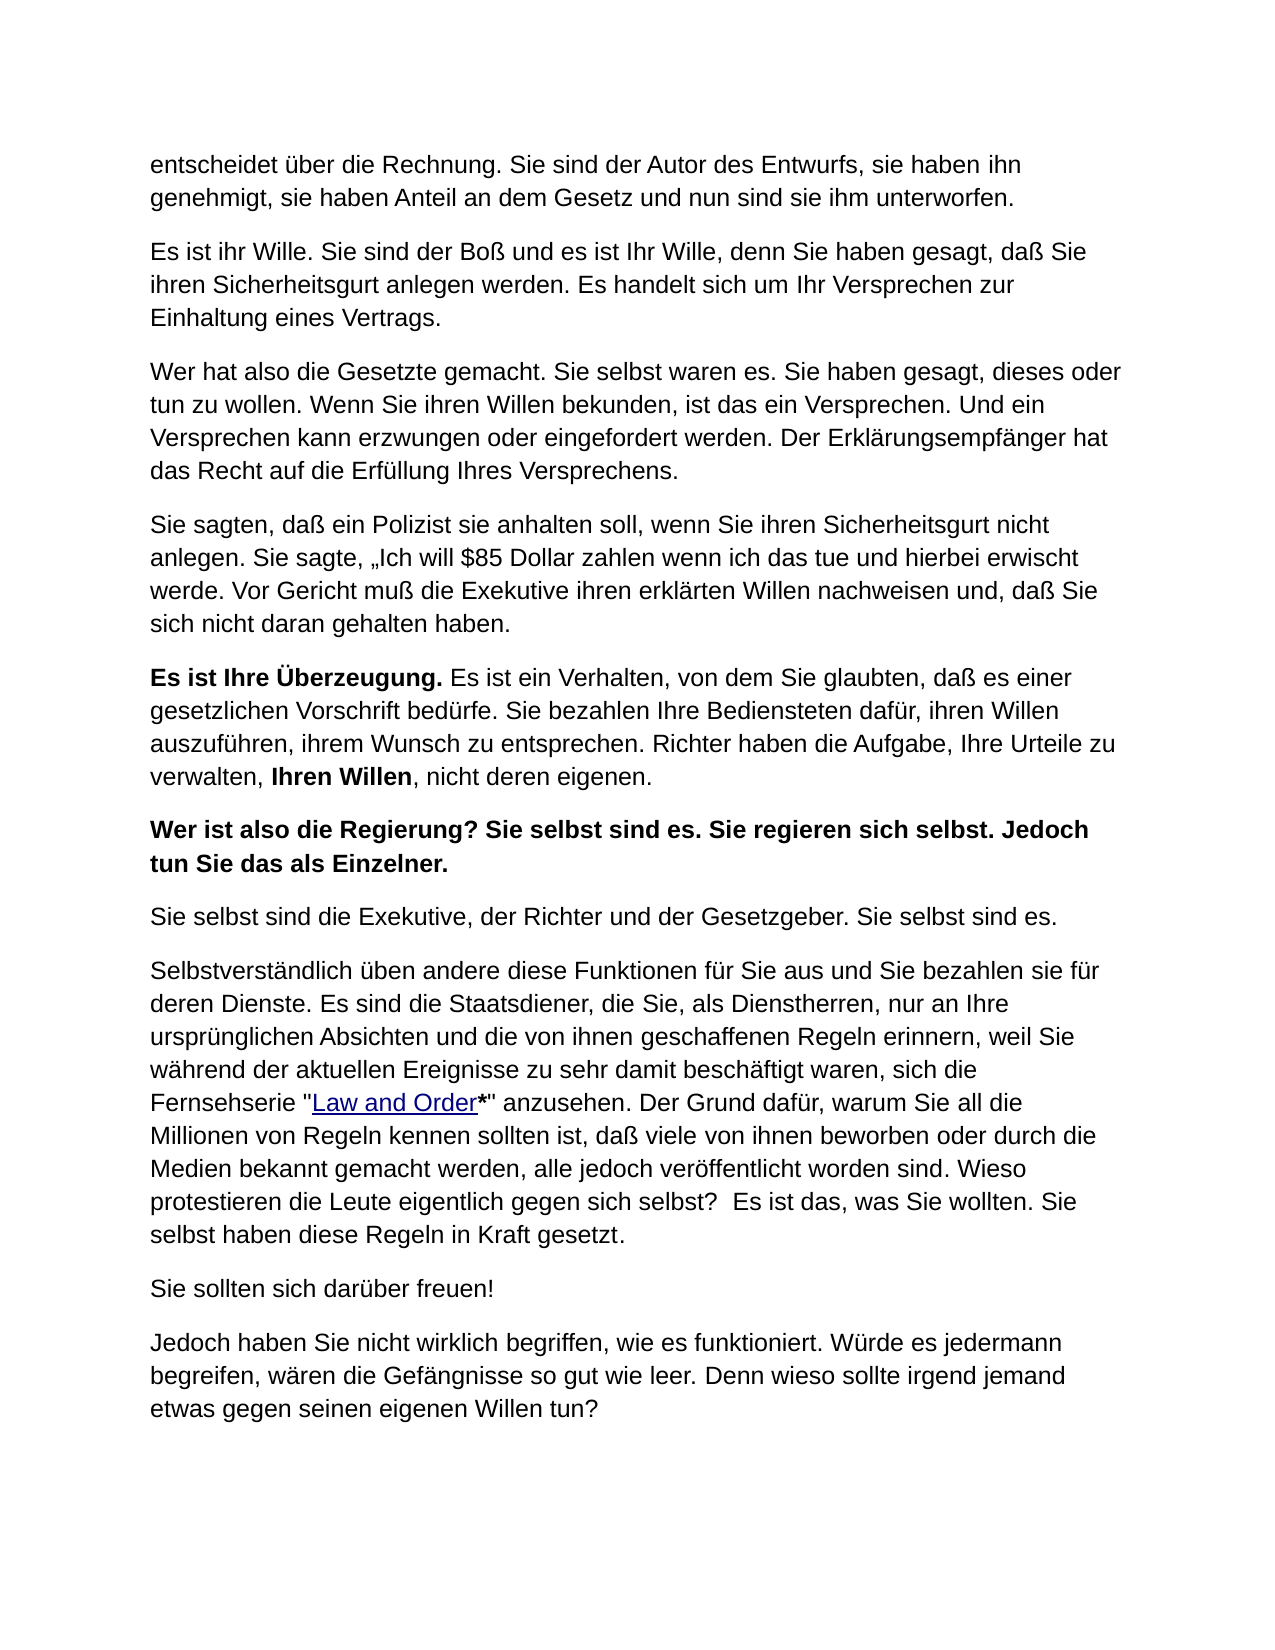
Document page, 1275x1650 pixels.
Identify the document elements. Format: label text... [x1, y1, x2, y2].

text Wer ist also die Regierung? Sie selbst sind es. Sie regieren sich selbst. Jedoch tun Sie das als Einzelner. [150, 816, 1125, 877]
text Sie sollten sich darüber freuen! [150, 1274, 1125, 1303]
text Es ist Ihre Überzeugung. Es ist ein Verhalten, von dem Sie glaubten, daß es einer gesetzlichen Vorschrift bedürfe. Sie bezahlen Ihre Bediensteten dafür, ihren Willen auszuführen, ihrem Wunsch zu entsprechen. Richter haben die Aufgabe, Ihre Urteile zu verwalten, Ihren Willen, nicht deren eigenen. [150, 663, 1125, 790]
text entscheidet über die Rechnung. Sie sind der Autor des Entwurfs, sie haben ihn genehmigt, sie haben Anteil an dem Gesetz und nun sind sie ihm unterworfen. [150, 150, 1125, 212]
text Sie sagten, daß ein Polizist sie anhalten soll, wenn Sie ihren Sicherheitsgurt nicht anlegen. Sie sagte, „Ich will $85 Dollar zahlen wenn ich das tue und hierbei erwischt werde. Vor Gericht muß die Exekutive ihren erklärten Willen nachweisen und, daß Sie sich nicht daran gehalten haben. [150, 510, 1125, 637]
text Wer hat also die Gesetzte gemacht. Sie selbst waren es. Sie haben gesagt, dieses oder tun zu wollen. Wenn Sie ihren Willen bekunden, ist das ein Versprechen. Und ein Versprechen kann erzwungen oder eingefordert werden. Der Erklärungsempfänger hat das Recht auf die Erfüllung Ihres Versprechens. [150, 357, 1125, 484]
text Selbstverständlich üben andere diese Funktionen für Sie aus und Sie bezahlen sie für deren Dienste. Es sind die Staatsdiener, die Sie, als Dienstherren, nur an Ihre ursprünglichen Absichten und die von ihnen geschaffenen Regeln erinnern, weil Sie während der aktuellen Ereignisse zu sehr damit beschäftigt waren, sich die Fernsehserie "Law and Order*" anzusehen. Der Grund dafür, warum Sie all die Millionen von Regeln kennen sollten ist, daß viele von ihnen beworben oder durch die Medien bekannt gemacht werden, alle jedoch veröffentlicht worden sind. Wieso protestieren die Leute eigentlich gegen sich selbst? Es ist das, was Sie wollten. Sie selbst haben diese Regeln in Kraft gesetzt. [150, 956, 1125, 1249]
text Jedoch haben Sie nicht wirklich begriffen, wie es funktioniert. Würde es jedermann begreifen, wären die Gefängnisse so gut wie leer. Denn wieso sollte irgend jemand etwas gegen seinen eigenen Willen tun? [150, 1328, 1125, 1423]
text Es ist ihr Wille. Sie sind der Boß und es ist Ihr Wille, denn Sie haben gesagt, daß Sie ihren Sicherheitsgurt anlegen werden. Es handelt sich um Ihr Versprechen zur Einhaltung eines Vertrags. [150, 237, 1125, 332]
text Sie selbst sind die Exekutive, der Richter und der Gesetzgeber. Sie selbst sind es. [150, 902, 1125, 931]
